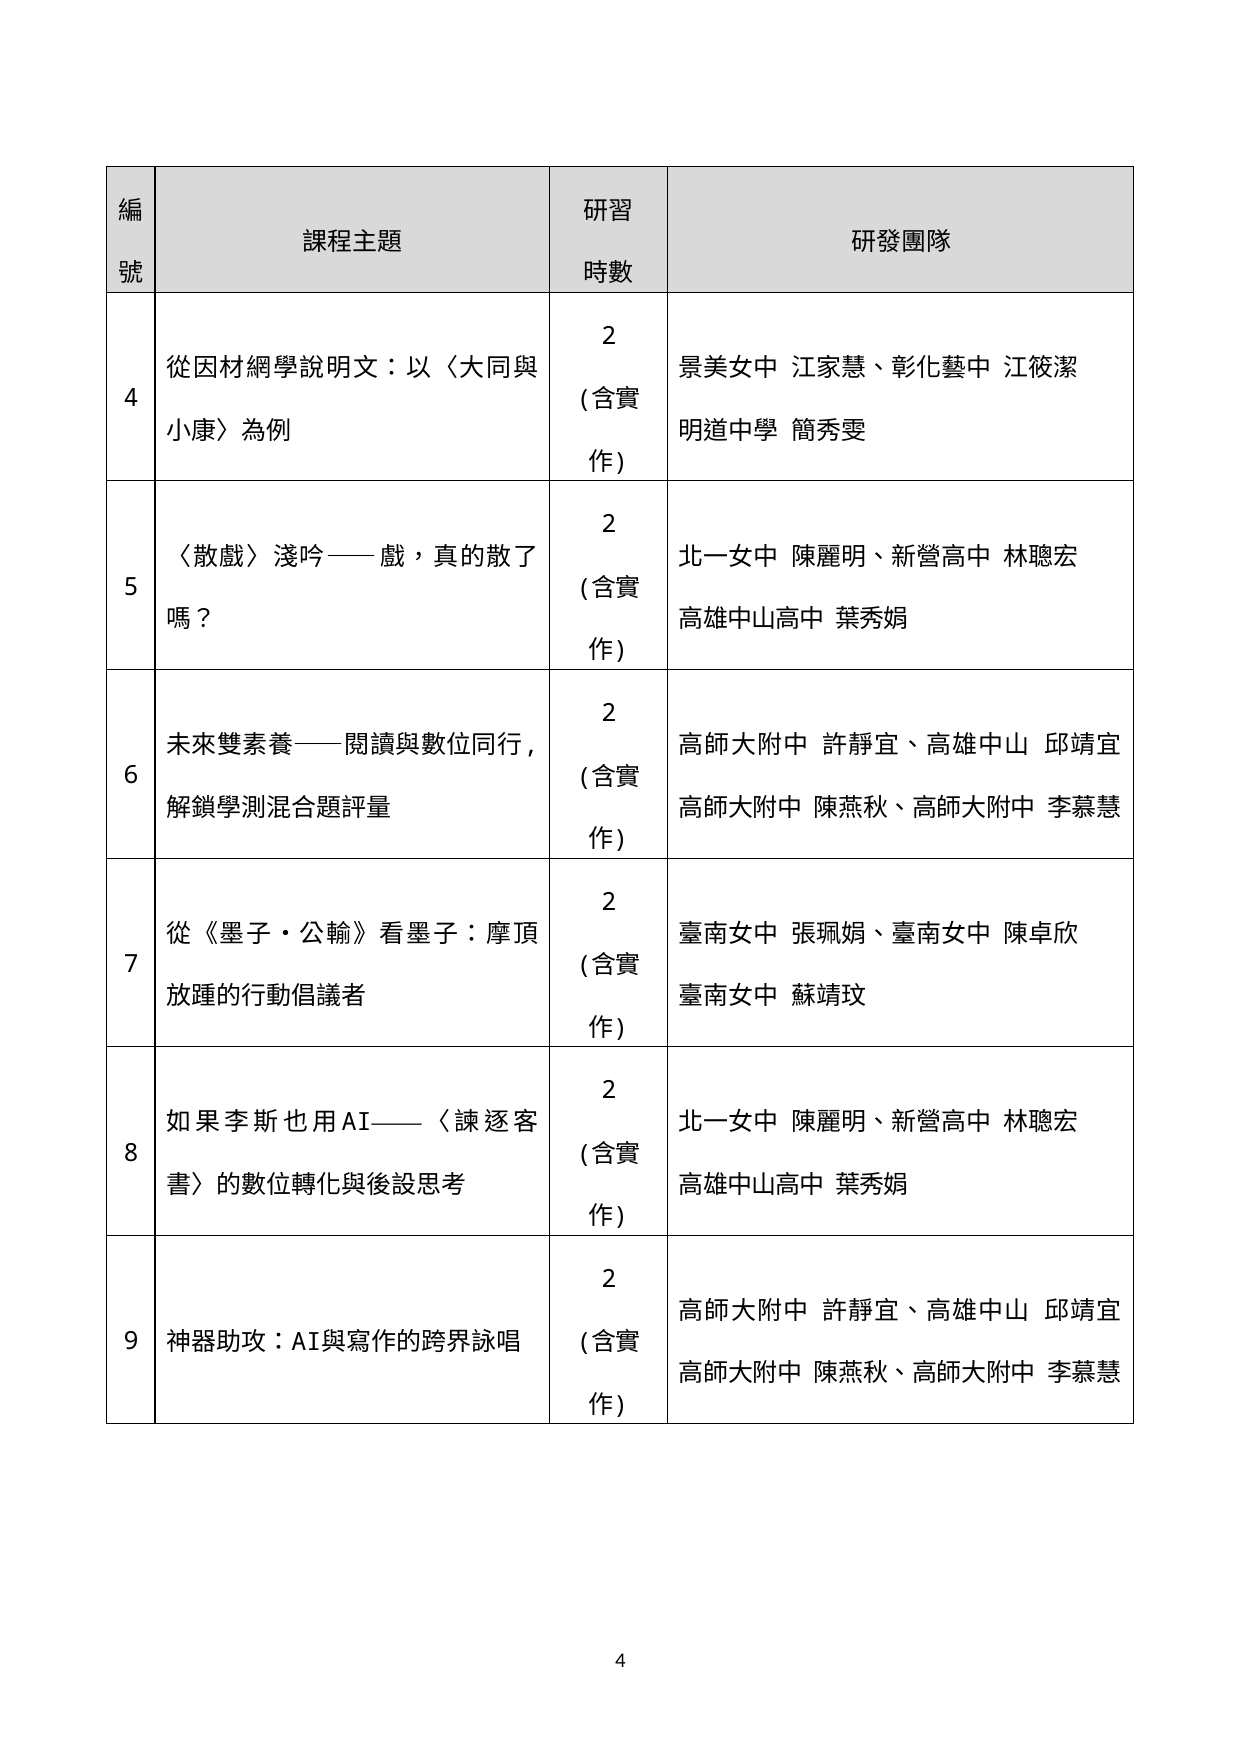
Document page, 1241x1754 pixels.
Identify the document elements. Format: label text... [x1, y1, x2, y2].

table_cell 2 (含實作) [550, 1047, 667, 1234]
table_header 研發團隊 [668, 167, 1133, 292]
table_cell 8 [107, 1047, 154, 1234]
table_header 編號 [107, 167, 154, 292]
table_cell 2 (含實作) [550, 481, 667, 669]
table_cell 景美女中 江家慧、彰化藝中 江筱潔 明道中學 簡秀雯 [668, 293, 1133, 480]
table_cell 從《墨子・公輸》看墨子：摩頂放踵的行動倡議者 [156, 859, 549, 1046]
table_cell 從因材網學說明文：以〈大同與小康〉為例 [156, 293, 549, 480]
table_cell 5 [107, 481, 154, 669]
table_cell 2 (含實作) [550, 293, 667, 480]
table_cell 臺南女中 張珮娟、臺南女中 陳卓欣 臺南女中 蘇靖玟 [668, 859, 1133, 1046]
table_cell 2 (含實作) [550, 1236, 667, 1423]
table_cell 〈散戲〉淺吟——戲，真的散了嗎？ [156, 481, 549, 669]
table_cell 6 [107, 670, 154, 857]
table_cell 高師大附中 許靜宜、高雄中山 邱靖宜高師大附中 陳燕秋、高師大附中 李慕慧 [668, 670, 1133, 857]
table_cell 神器助攻：AI與寫作的跨界詠唱 [156, 1236, 549, 1423]
table_cell 2 (含實作) [550, 859, 667, 1046]
table_cell 4 [107, 293, 154, 480]
table_cell 北一女中 陳麗明、新營高中 林聰宏 高雄中山高中 葉秀娟 [668, 481, 1133, 669]
table_header 研習 時數 [550, 167, 667, 292]
table_cell 7 [107, 859, 154, 1046]
table_cell 未來雙素養——閱讀與數位同行,解鎖學測混合題評量 [156, 670, 549, 857]
table_header 課程主題 [156, 167, 549, 292]
table_cell 如果李斯也用AI——〈諫逐客書〉的數位轉化與後設思考 [156, 1047, 549, 1234]
table_cell 高師大附中 許靜宜、高雄中山 邱靖宜高師大附中 陳燕秋、高師大附中 李慕慧 [668, 1236, 1133, 1423]
table_cell 2 (含實作) [550, 670, 667, 857]
table_cell 北一女中 陳麗明、新營高中 林聰宏 高雄中山高中 葉秀娟 [668, 1047, 1133, 1234]
table_cell 9 [107, 1236, 154, 1423]
